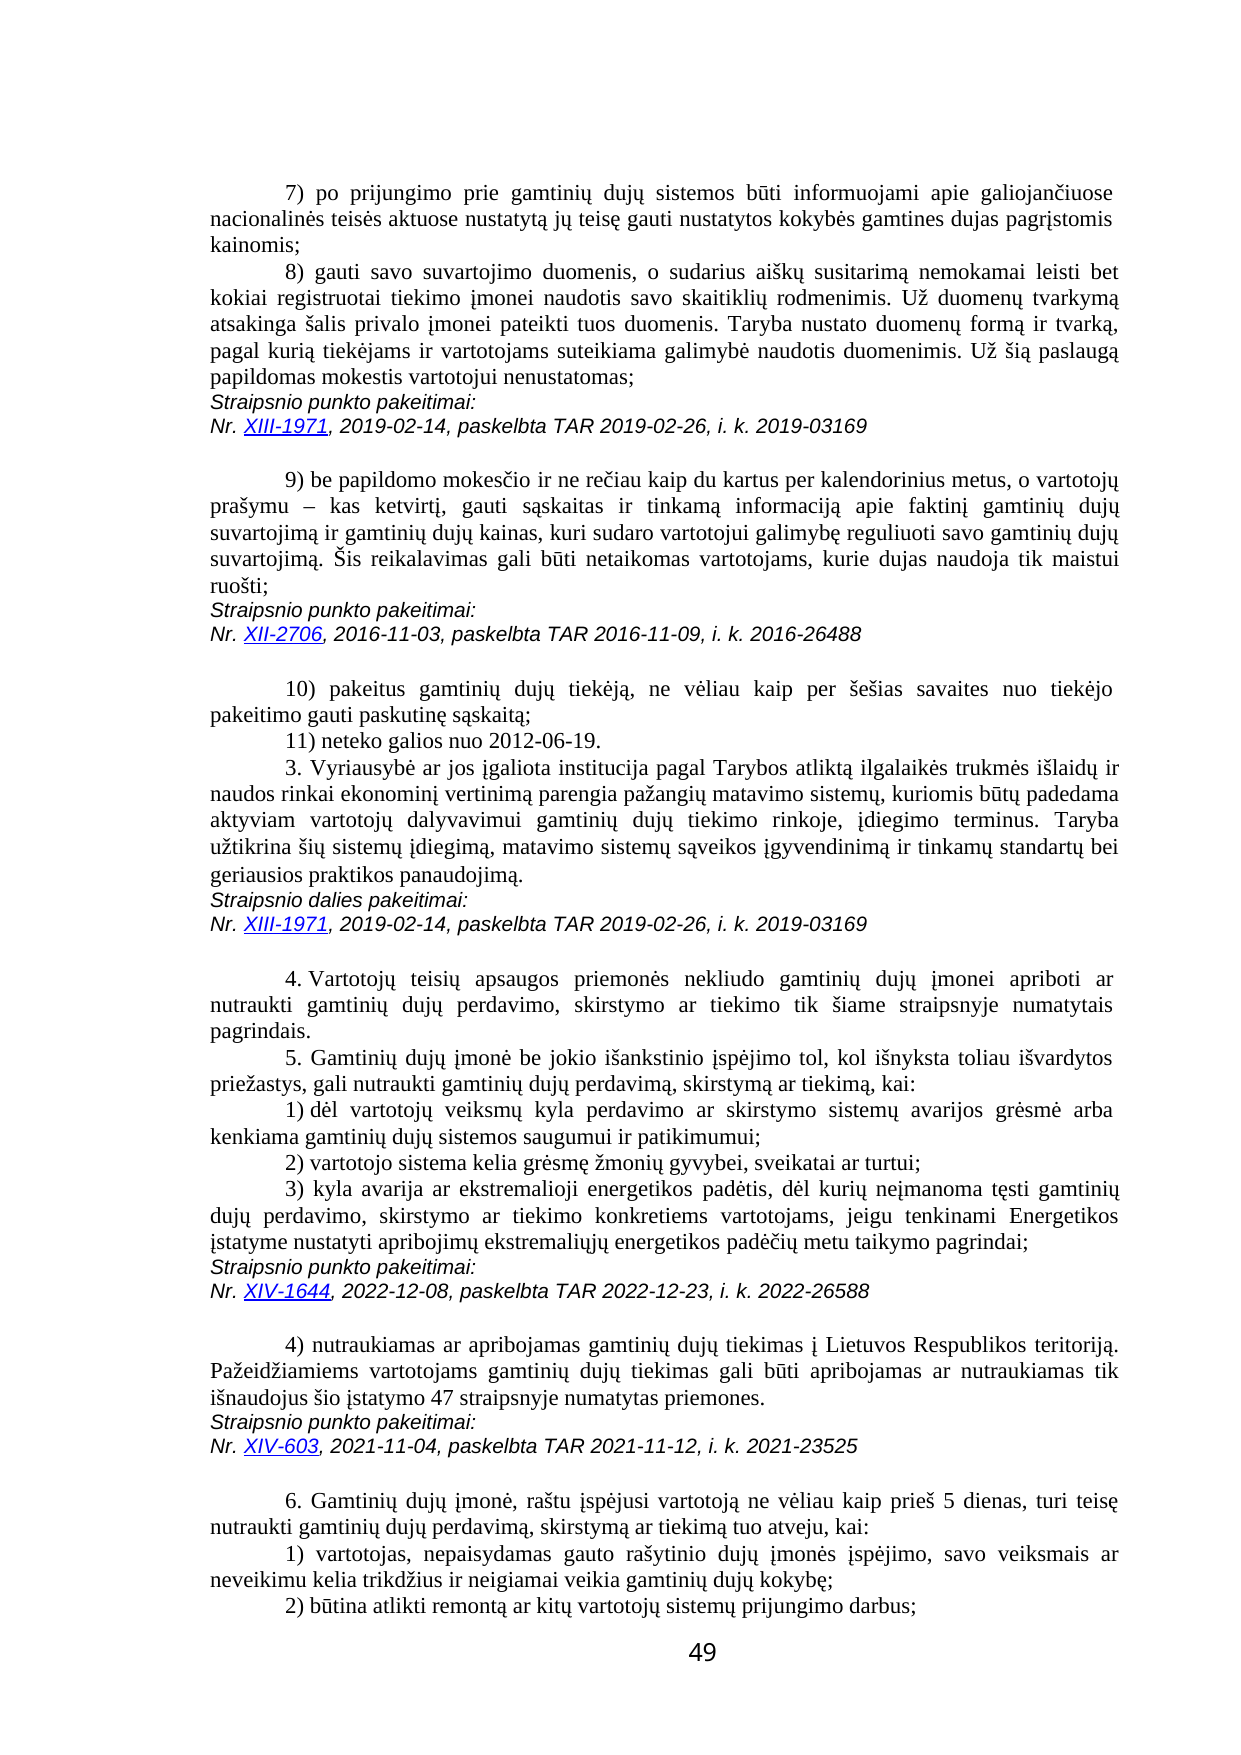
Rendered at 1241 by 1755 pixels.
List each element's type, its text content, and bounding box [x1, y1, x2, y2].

text 2) būtina atlikti remontą ar kitų vartotojų sistemų prijungimo darbus; [210, 1592, 1120, 1619]
text Nr. XIII-1971, 2019-02-14, paskelbta TAR 2019-02-26, i. k. 2019-03169 [210, 413, 1120, 437]
text 11) neteko galios nuo 2012-06-19. [210, 727, 1114, 754]
text 4. Vartotojų teisių apsaugos priemonės nekliudo gamtinių dujų įmonei apriboti ar nutraukti gamtinių dujų perdavimo, skirstymo ar tiekimo tik šiame straipsnyje numatytais pagrindais. [210, 964, 1114, 1044]
text Straipsnio punkto pakeitimai: [210, 1410, 1120, 1434]
text 10) pakeitus gamtinių dujų tiekėją, ne vėliau kaip per šešias savaites nuo tiekėjo pakeitimo gauti paskutinę sąskaitą; [210, 675, 1114, 727]
text 7) po prijungimo prie gamtinių dujų sistemos būti informuojami apie galiojančiuose nacionalinės teisės aktuose nustatytą jų teisę gauti nustatytos kokybės gamtines dujas pagrįstomis kainomis; [210, 179, 1114, 258]
text Straipsnio dalies pakeitimai: [210, 888, 1120, 912]
text Straipsnio punkto pakeitimai: [210, 598, 1120, 622]
text 9) be papildomo mokesčio ir ne rečiau kaip du kartus per kalendorinius metus, o vartotojų prašymu – kas ketvirtį, gauti sąskaitas ir tinkamą informaciją apie faktinį gamtinių dujų suvartojimą ir gamtinių dujų kainas, kuri sudaro vartotojui galimybę reguliuoti savo gamtinių dujų suvartojimą. Šis reikalavimas gali būti netaikomas vartotojams, kurie dujas naudoja tik maistui ruošti; [210, 466, 1120, 598]
text Straipsnio punkto pakeitimai: [210, 389, 1120, 413]
text 2) vartotojo sistema kelia grėsmę žmonių gyvybei, sveikatai ar turtui; [210, 1149, 1114, 1175]
text Straipsnio punkto pakeitimai: [210, 1254, 1120, 1278]
text Nr. XIII-1971, 2019-02-14, paskelbta TAR 2019-02-26, i. k. 2019-03169 [210, 912, 1120, 936]
text 6. Gamtinių dujų įmonė, raštu įspėjusi vartotoją ne vėliau kaip prieš 5 dienas, turi teisę nutraukti gamtinių dujų perdavimą, skirstymą ar tiekimą tuo atveju, kai: [210, 1487, 1120, 1539]
text 8) gauti savo suvartojimo duomenis, o sudarius aiškų susitarimą nemokamai leisti bet kokiai registruotai tiekimo įmonei naudotis savo skaitiklių rodmenimis. Už duomenų tvarkymą atsakinga šalis privalo įmonei pateikti tuos duomenis. Taryba nustato duomenų formą ir tvarką, pagal kurią tiekėjams ir vartotojams suteikiama galimybė naudotis duomenimis. Už šią paslaugą papildomas mokestis vartotojui nenustatomas; [210, 258, 1120, 389]
text Nr. XIV-603, 2021-11-04, paskelbta TAR 2021-11-12, i. k. 2021-23525 [210, 1434, 1120, 1458]
text Nr. XIV-1644, 2022-12-08, paskelbta TAR 2022-12-23, i. k. 2022-26588 [210, 1278, 1120, 1302]
text 4) nutraukiamas ar apribojamas gamtinių dujų tiekimas į Lietuvos Respublikos teritoriją. Pažeidžiamiems vartotojams gamtinių dujų tiekimas gali būti apribojamas ar nutraukiamas tik išnaudojus šio įstatymo 47 straipsnyje numatytas priemones. [210, 1331, 1120, 1410]
text 3) kyla avarija ar ekstremalioji energetikos padėtis, dėl kurių neįmanoma tęsti gamtinių dujų perdavimo, skirstymo ar tiekimo konkretiems vartotojams, jeigu tenkinami Energetikos įstatyme nustatyti apribojimų ekstremaliųjų energetikos padėčių metu taikymo pagrindai; [210, 1175, 1120, 1254]
text 5. Gamtinių dujų įmonė be jokio išankstinio įspėjimo tol, kol išnyksta toliau išvardytos priežastys, gali nutraukti gamtinių dujų perdavimą, skirstymą ar tiekimą, kai: [210, 1044, 1114, 1096]
text 1) vartotojas, nepaisydamas gauto rašytinio dujų įmonės įspėjimo, savo veiksmais ar neveikimu kelia trikdžius ir neigiamai veikia gamtinių dujų kokybę; [210, 1539, 1120, 1592]
text 3. Vyriausybė ar jos įgaliota institucija pagal Tarybos atliktą ilgalaikės trukmės išlaidų ir naudos rinkai ekonominį vertinimą parengia pažangių matavimo sistemų, kuriomis būtų padedama aktyviam vartotojų dalyvavimui gamtinių dujų tiekimo rinkoje, įdiegimo terminus. Taryba užtikrina šių sistemų įdiegimą, matavimo sistemų sąveikos įgyvendinimą ir tinkamų standartų bei geriausios praktikos panaudojimą. [210, 754, 1120, 888]
text Nr. XII-2706, 2016-11-03, paskelbta TAR 2016-11-09, i. k. 2016-26488 [210, 622, 1120, 646]
text 1) dėl vartotojų veiksmų kyla perdavimo ar skirstymo sistemų avarijos grėsmė arba kenkiama gamtinių dujų sistemos saugumui ir patikimumui; [210, 1096, 1114, 1149]
